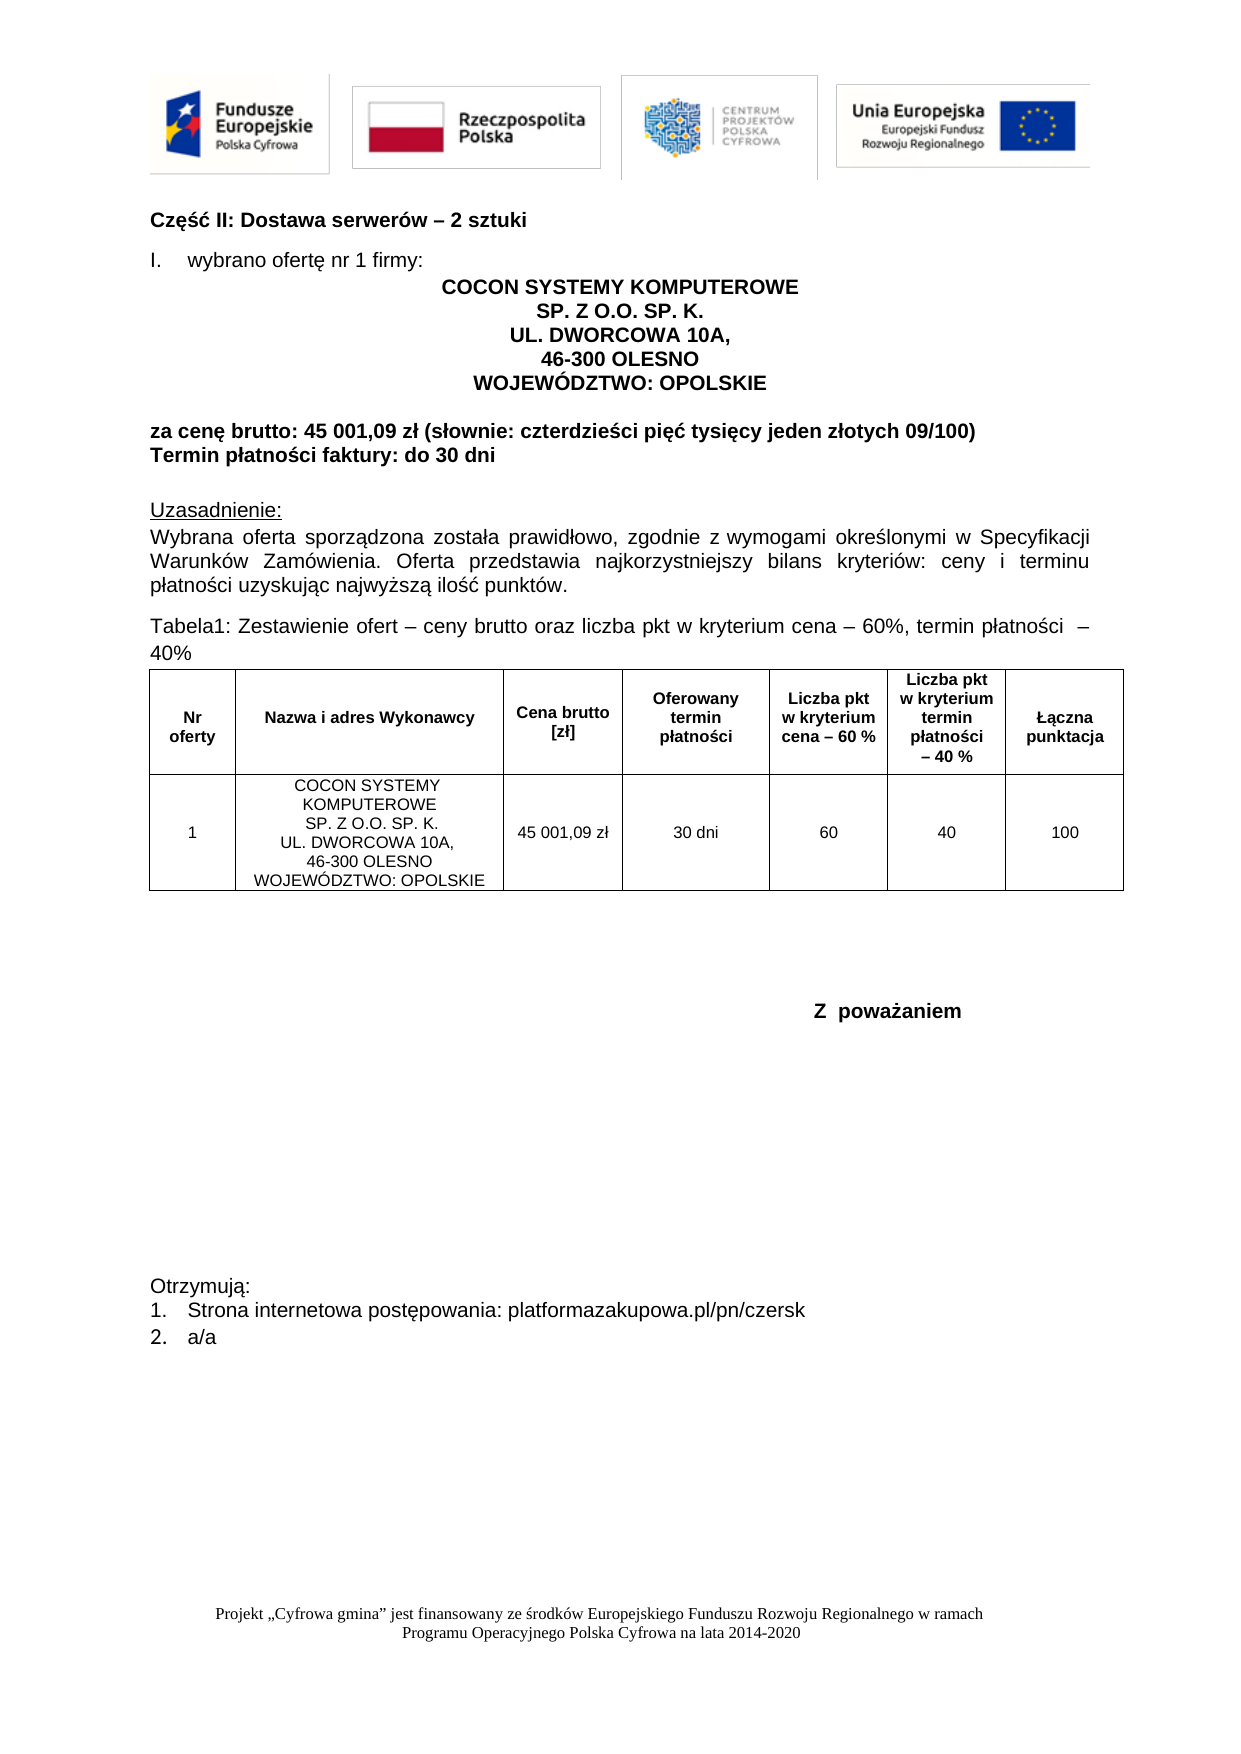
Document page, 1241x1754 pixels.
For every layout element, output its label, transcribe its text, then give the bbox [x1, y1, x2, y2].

table_header Nr oferty [150, 670, 235, 774]
subtitle Część II: Dostawa serwerów – 2 sztuki [150, 207, 1090, 231]
text za cenę brutto: 45 001,09 zł (słownie: czterdzieści pięć tysięcy jeden złotych 09/100) [150, 419, 1090, 443]
table_header Łączna punktacja [1006, 670, 1123, 774]
list Strona internetowa postępowania: platformazakupowa.pl/pn/czersk [150, 1298, 1090, 1322]
list wybrano ofertę nr 1 firmy: [150, 247, 1090, 271]
text Otrzymują: [150, 1274, 1090, 1298]
table_cell 1 [150, 775, 235, 890]
text 46-300 OLESNO [150, 347, 1090, 371]
text SP. Z O.O. SP. K. [150, 299, 1090, 323]
table_header Liczba pkt w kryterium termin płatności – 40 % [888, 670, 1005, 774]
table_cell 100 [1006, 775, 1123, 890]
table_cell 45 001,09 zł [504, 775, 622, 890]
table_cell 40 [888, 775, 1005, 890]
table_header Liczba pkt w kryterium cena – 60 % [770, 670, 887, 774]
text Uzasadnienie: [150, 498, 1090, 522]
text Wybrana oferta sporządzona została prawidłowo, zgodnie z wymogami określonymi w Specyfikacji Warunków Zamówienia. Oferta przedstawia najkorzystniejszy bilans kryteriów: ceny i terminu płatności uzyskując najwyższą ilość punktów. [150, 525, 1090, 597]
table_header Oferowany termin płatności [623, 670, 769, 774]
text Z poważaniem [814, 999, 1090, 1023]
table_header Nazwa i adres Wykonawcy [236, 670, 503, 774]
table_cell 30 dni [623, 775, 769, 890]
table_cell COCON SYSTEMY KOMPUTEROWE SP. Z O.O. SP. K. UL. DWORCOWA 10A, 46-300 OLESNO WOJEWÓDZTWO: OPOLSKIE [236, 775, 503, 890]
text COCON SYSTEMY KOMPUTEROWE [150, 275, 1090, 299]
text UL. DWORCOWA 10A, [150, 323, 1090, 347]
text Termin płatności faktury: do 30 dni [150, 443, 1090, 467]
table_cell 60 [770, 775, 887, 890]
list a/a [150, 1322, 1090, 1350]
table_header Cena brutto [zł] [504, 670, 622, 774]
text Tabela1: Zestawienie ofert – ceny brutto oraz liczba pkt w kryterium cena – 60%, termin płatności – 40% [150, 614, 1090, 665]
text WOJEWÓDZTWO: OPOLSKIE [150, 371, 1090, 395]
